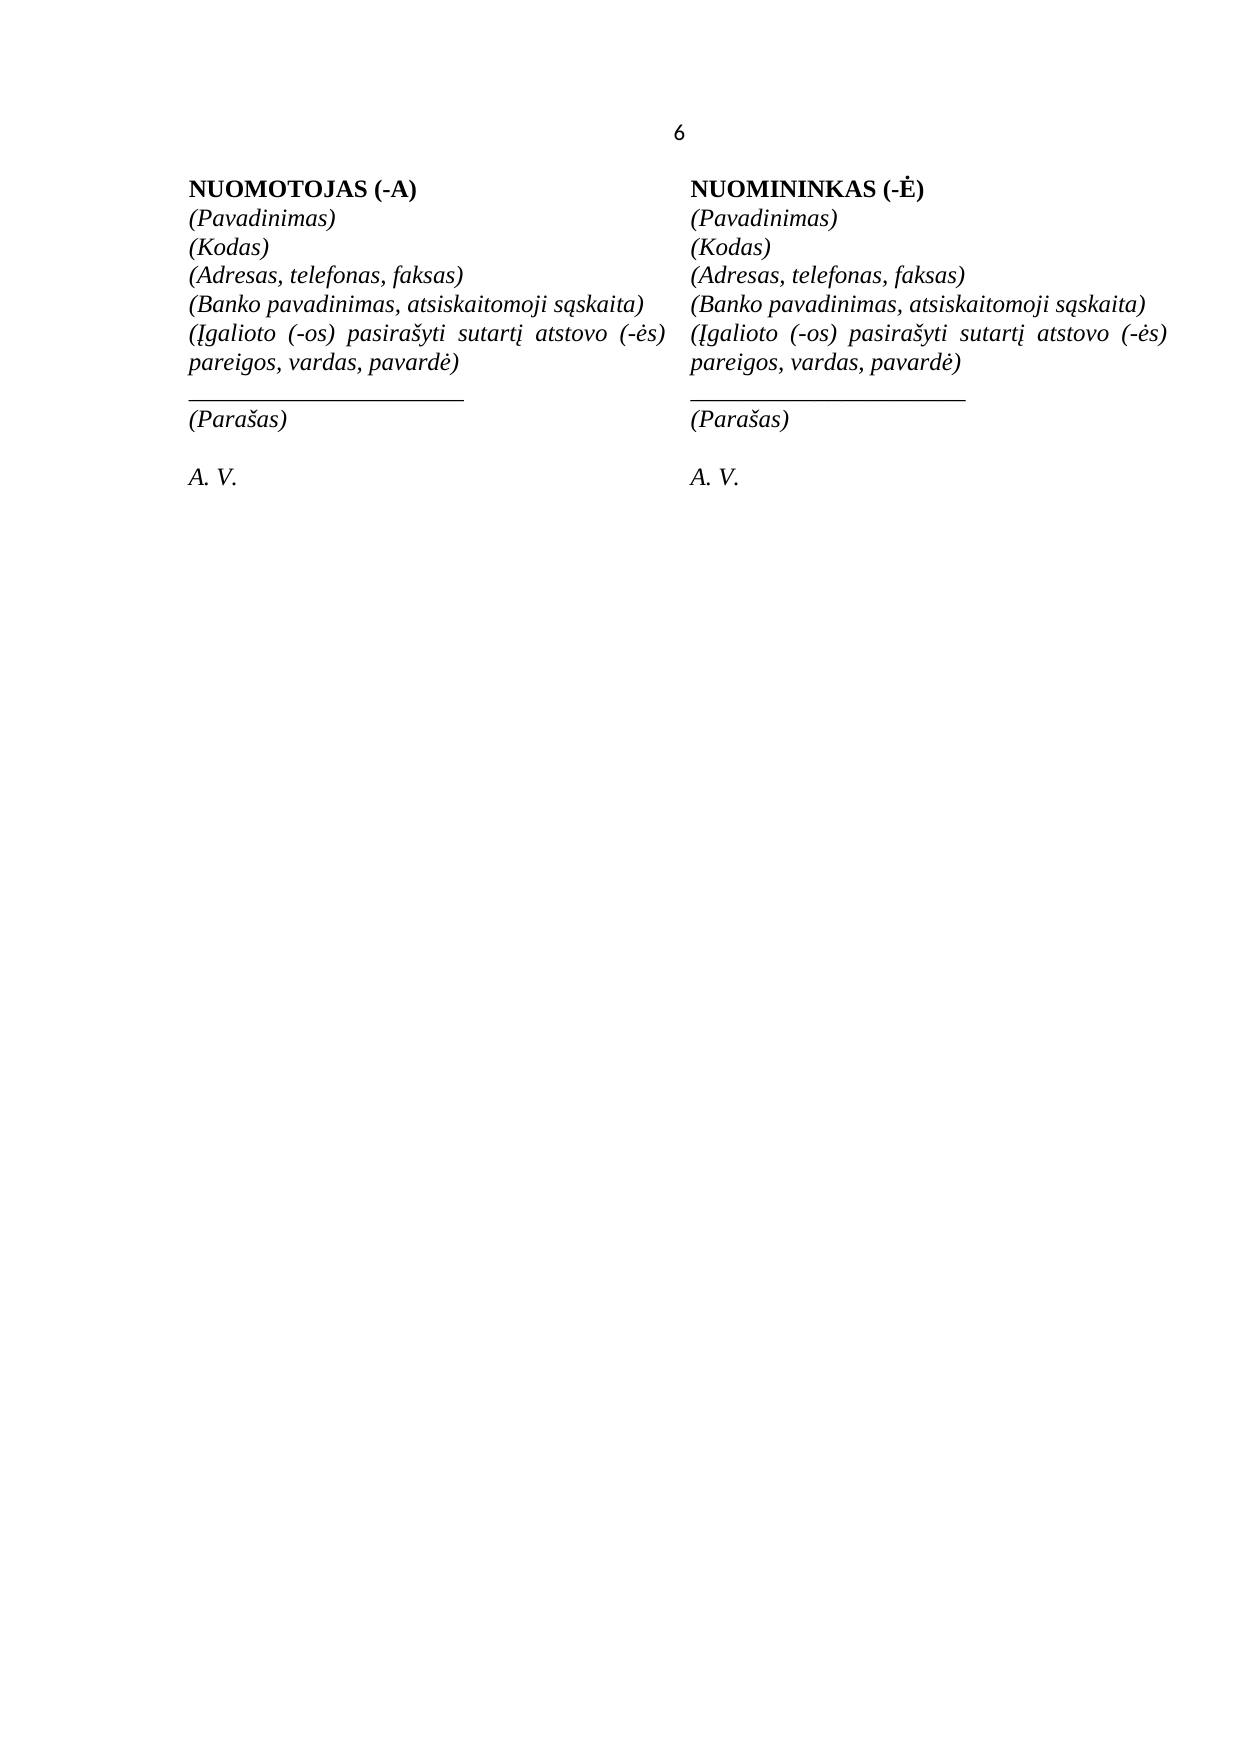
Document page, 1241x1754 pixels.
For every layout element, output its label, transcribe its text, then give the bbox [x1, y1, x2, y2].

table_cell (Pavadinimas) [177, 203, 679, 232]
table_cell (Kodas) (Adresas, telefonas, faksas) (Banko pavadinimas, atsiskaitomoji sąskaita) (Įgalioto (-os) pasirašyti sutartį atstovo (-ės) pareigos, vardas, pavardė) ______________________ (Parašas) A. V. [177, 232, 679, 490]
table_cell (Kodas) (Adresas, telefonas, faksas) (Banko pavadinimas, atsiskaitomoji sąskaita) (Įgalioto (-os) pasirašyti sutartį atstovo (-ės) pareigos, vardas, pavardė) ______________________ (Parašas) A. V. [679, 232, 1181, 490]
table_header NUOMOTOJAS (-A) [177, 174, 679, 203]
table_header NUOMININKAS (-Ė) [679, 174, 1181, 203]
table_cell (Pavadinimas) [679, 203, 1181, 232]
